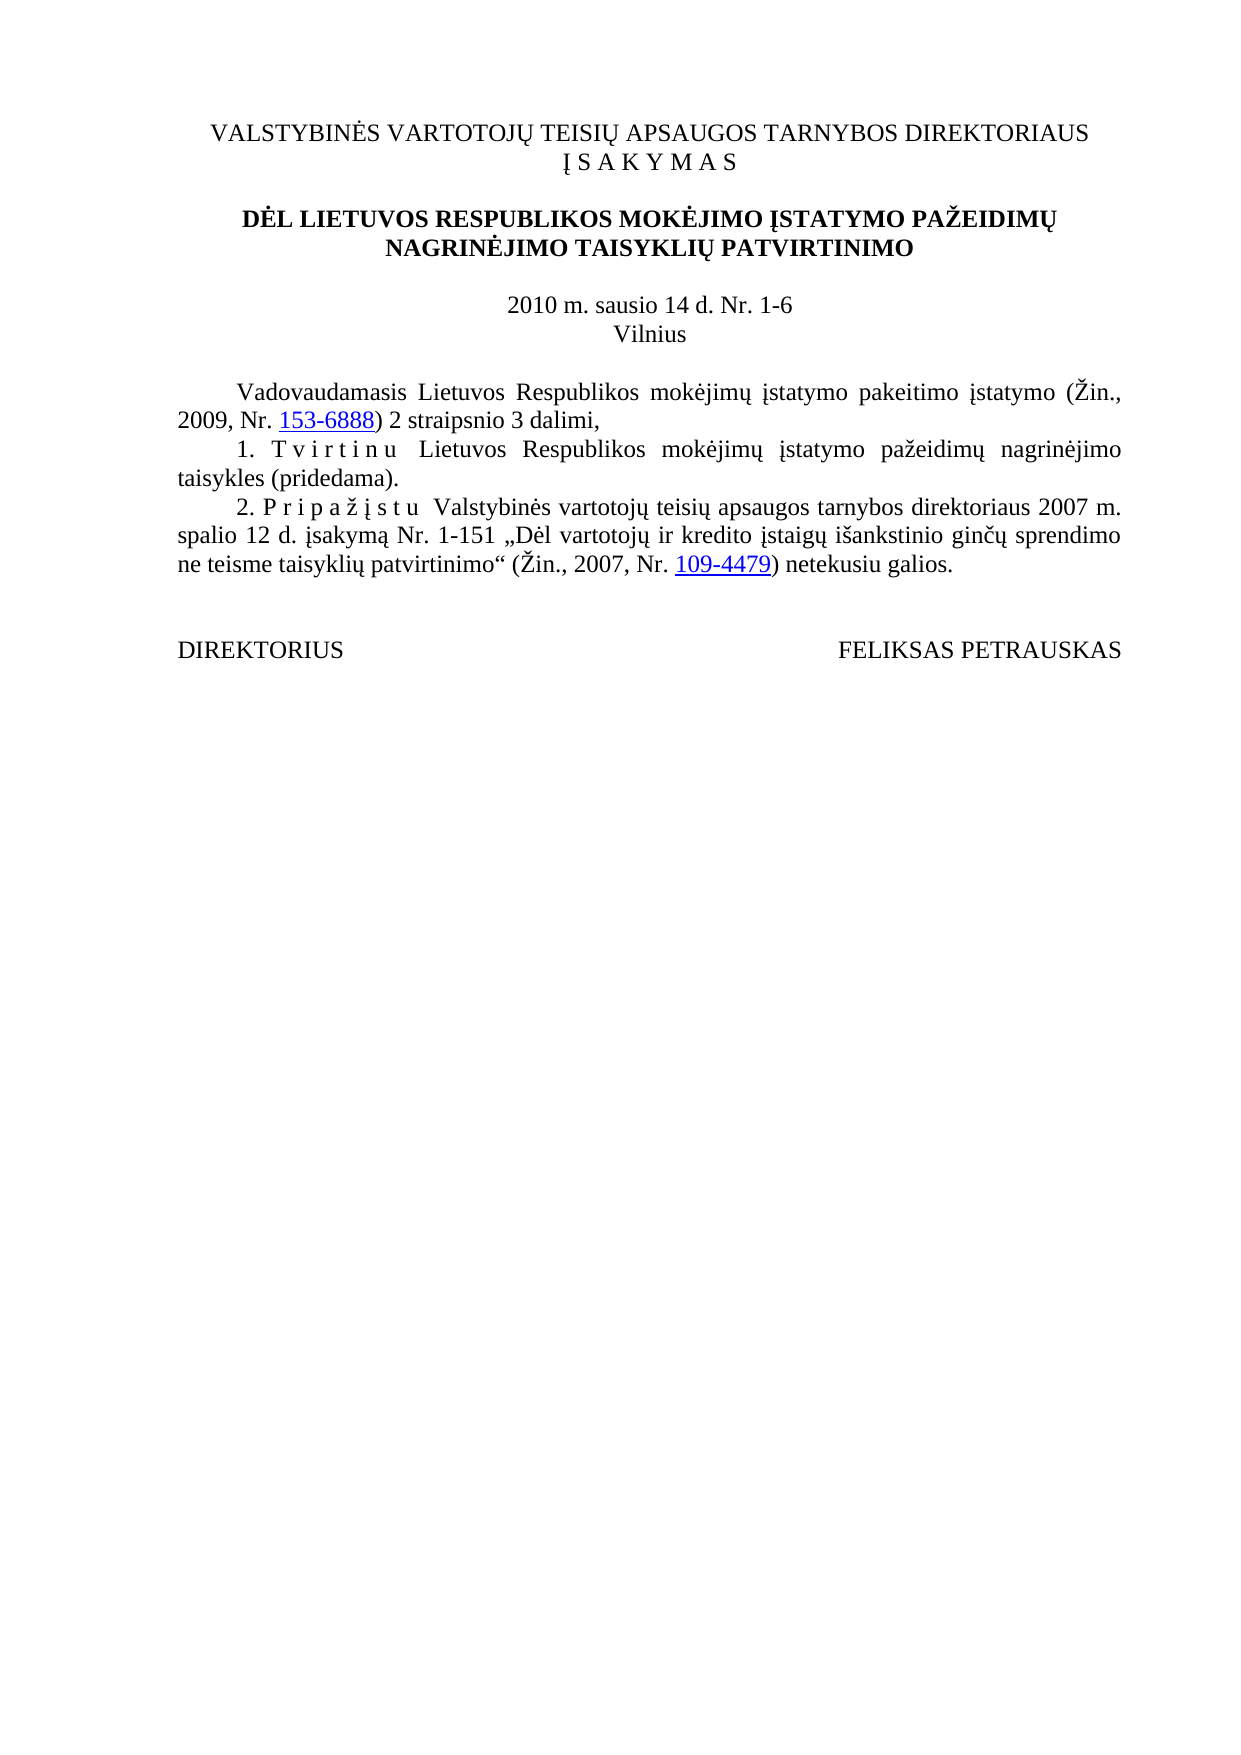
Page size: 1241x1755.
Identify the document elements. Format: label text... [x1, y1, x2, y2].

text Vadovaudamasis Lietuvos Respublikos mokėjimų įstatymo pakeitimo įstatymo (Žin., 2009, Nr. 153-6888) 2 straipsnio 3 dalimi, [177, 377, 1122, 434]
text ĮSAKYMAS [177, 147, 1122, 176]
text Direktorius Feliksas Petrauskas [177, 636, 1122, 664]
text 1. Tvirtinu Lietuvos Respublikos mokėjimų įstatymo pažeidimų nagrinėjimo taisykles (pridedama). [177, 434, 1122, 492]
text VALSTYBINĖS VARTOTOJŲ TEISIŲ APSAUGOS TARNYBOS DIREKTORIAUS [177, 118, 1122, 147]
text 2010 m. sausio 14 d. Nr. 1-6 [177, 291, 1122, 319]
text Vilnius [177, 319, 1122, 348]
text DĖL LIETUVOS RESPUBLIKOS MOKĖJIMO ĮSTATYMO PAŽEIDIMŲ NAGRINĖJIMO TAISYKLIŲ PATVIRTINIMO [177, 204, 1122, 262]
text 2. Pripažįstu Valstybinės vartotojų teisių apsaugos tarnybos direktoriaus 2007 m. spalio 12 d. įsakymą Nr. 1-151 „Dėl vartotojų ir kredito įstaigų išankstinio ginčų sprendimo ne teisme taisyklių patvirtinimo“ (Žin., 2007, Nr. 109-4479) netekusiu galios. [177, 492, 1122, 578]
